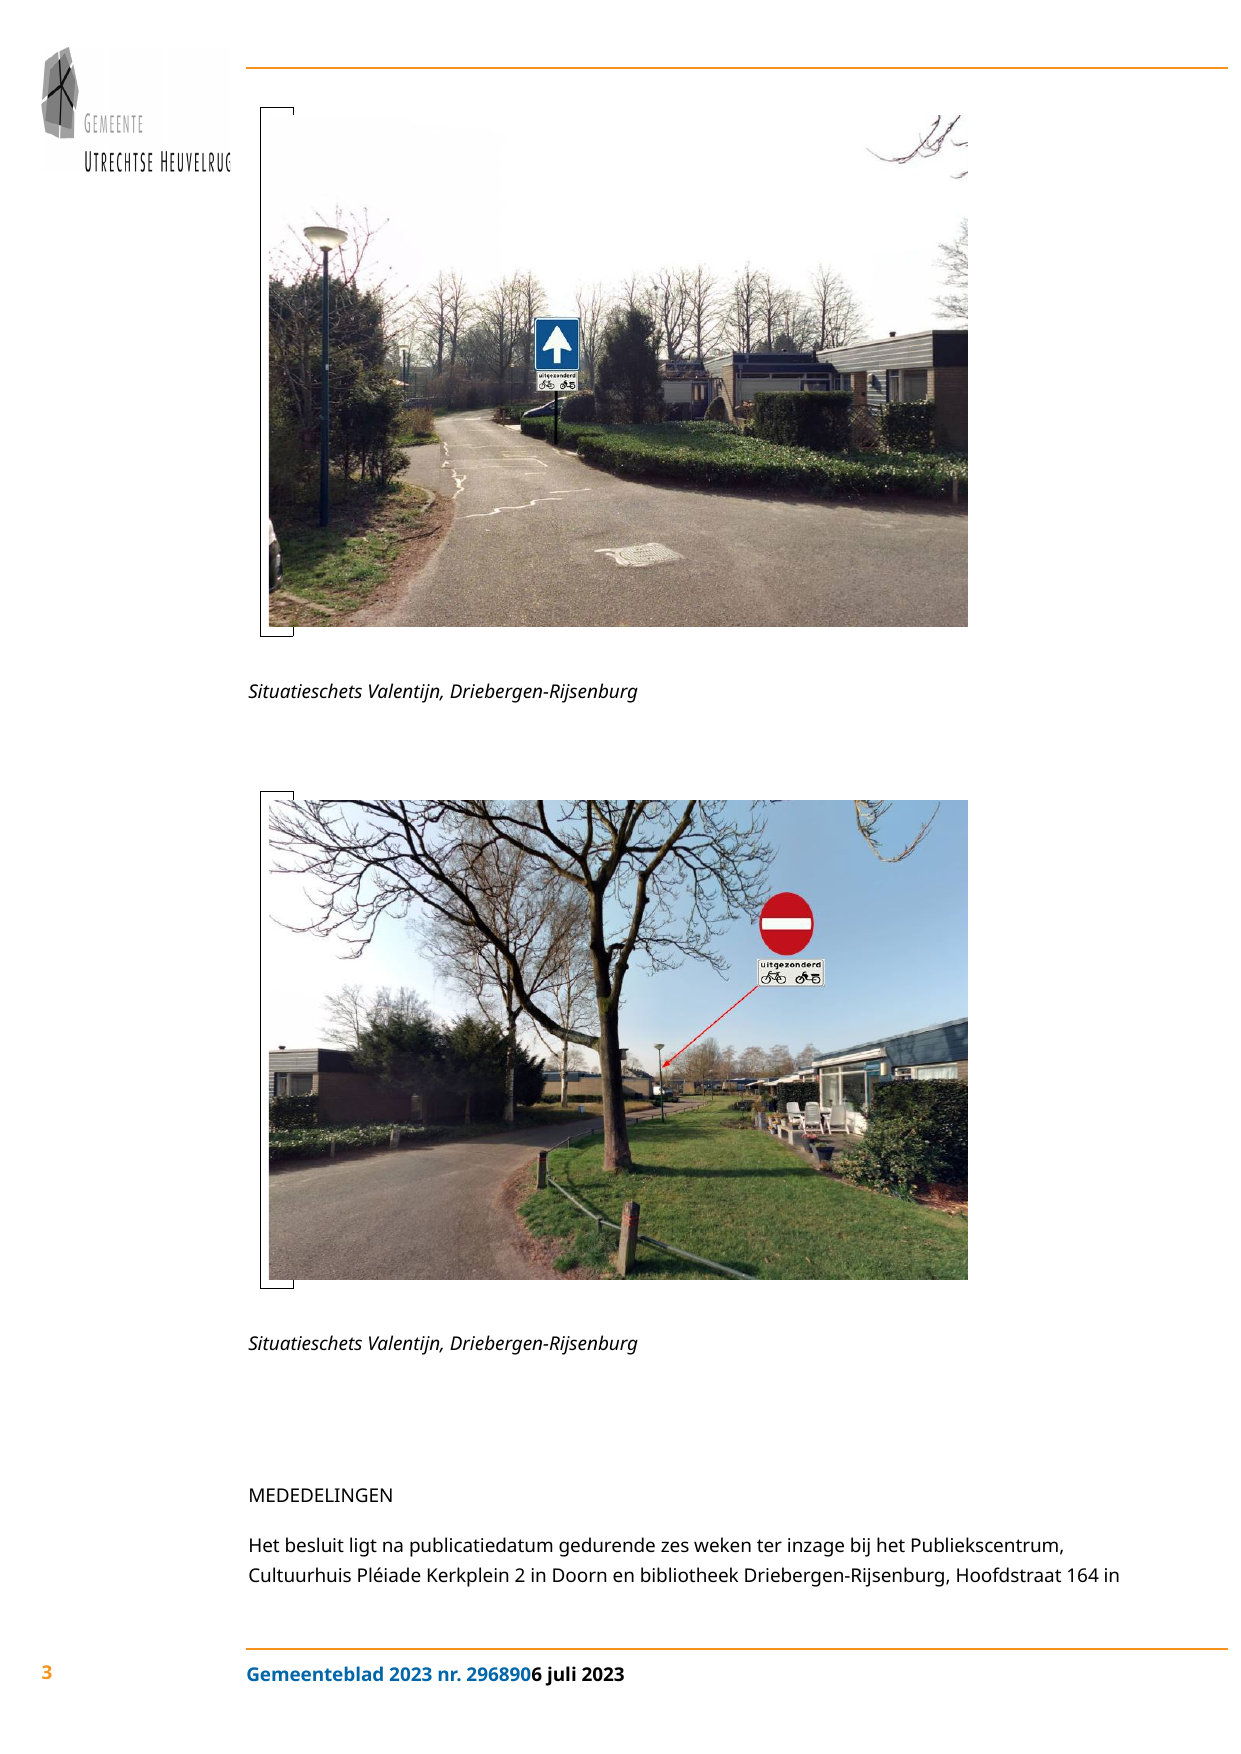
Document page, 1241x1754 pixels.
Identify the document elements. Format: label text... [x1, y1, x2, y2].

text Situatieschets Valentijn, Driebergen-Rijsenburg [248, 678, 1152, 704]
picture [268, 800, 968, 1280]
text Situatieschets Valentijn, Driebergen-Rijsenburg [248, 1331, 1152, 1356]
picture [268, 115, 968, 627]
text MEDEDELINGEN [248, 1482, 1152, 1507]
picture [41, 47, 231, 172]
text Het besluit ligt na publicatiedatum gedurende zes weken ter inzage bij het Publiekscentrum, Cultuurhuis Pléiade Kerkplein 2 in Doorn en bibliotheek Driebergen-Rijsenburg, Hoofdstraat 164 in [248, 1532, 1152, 1587]
